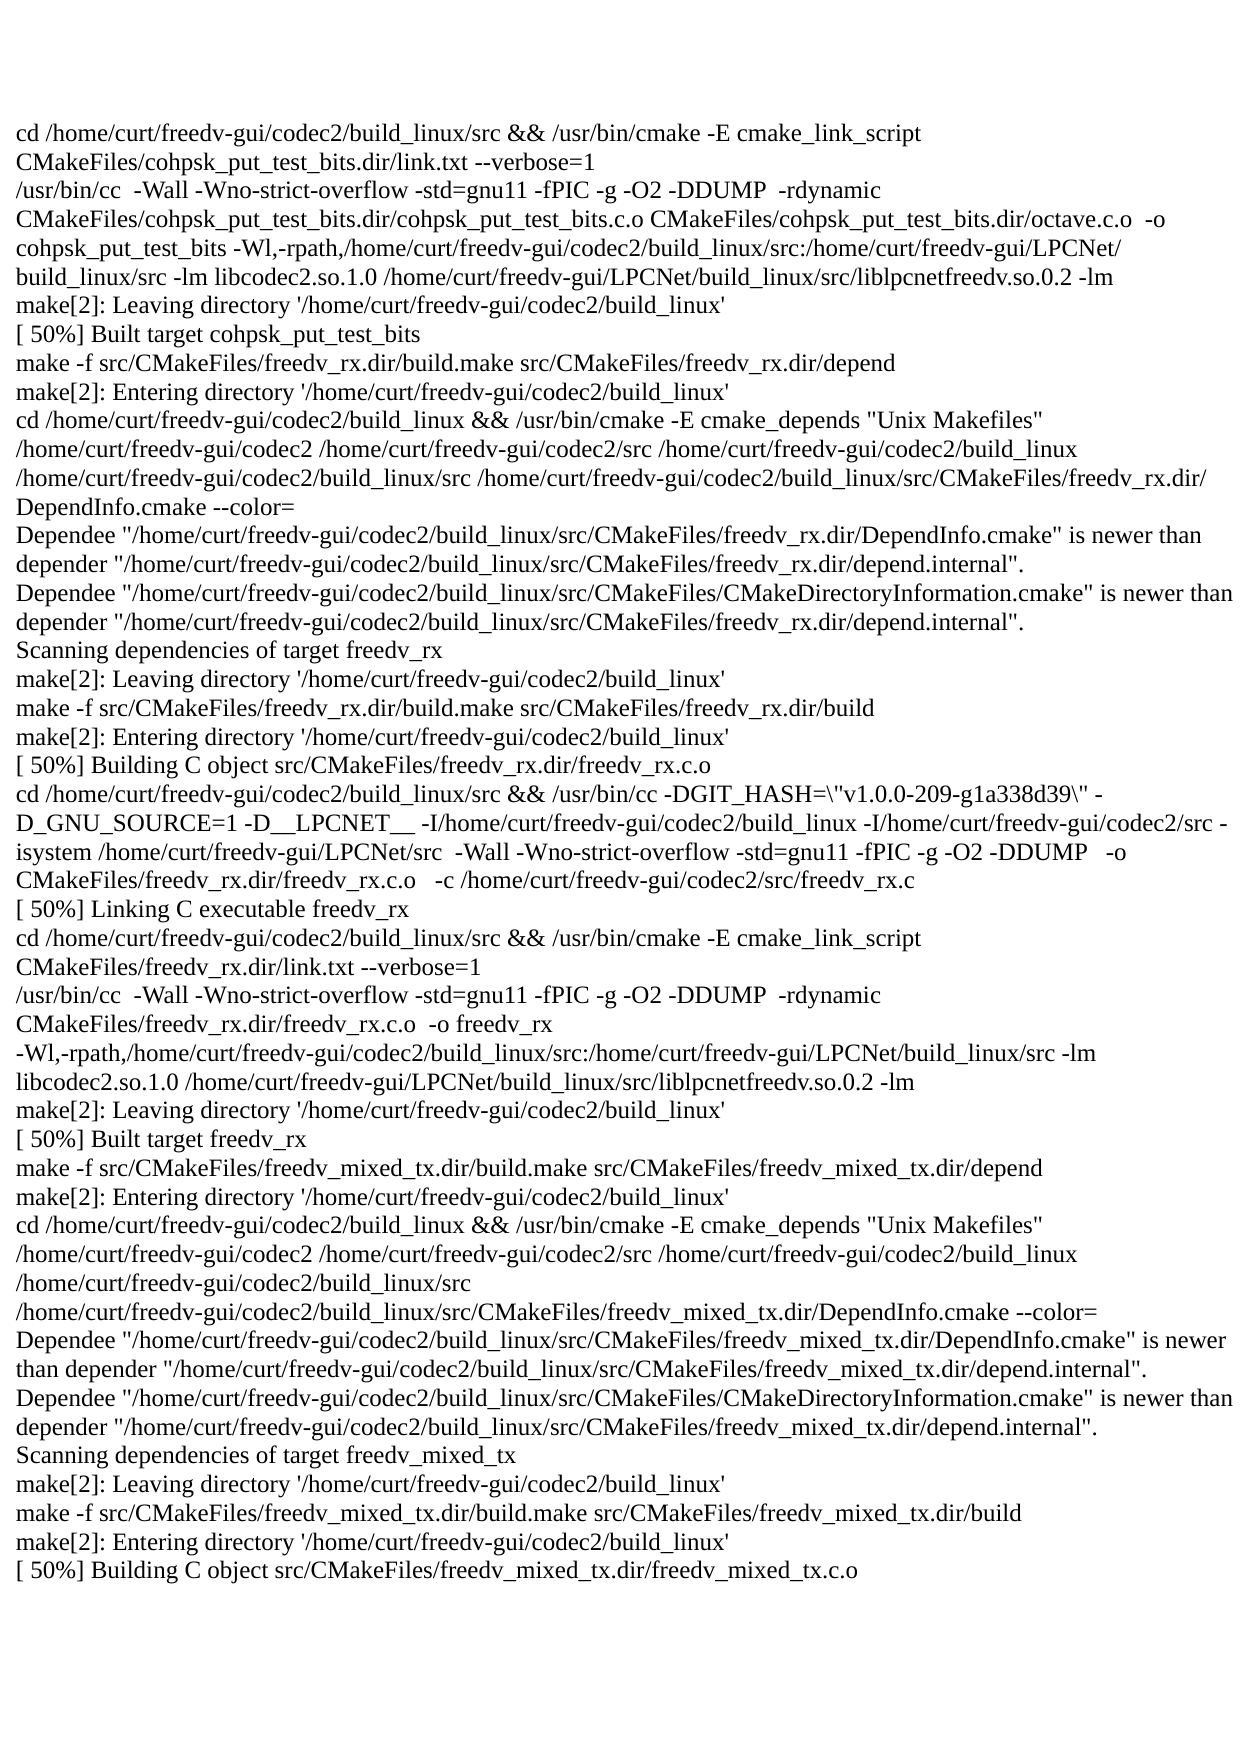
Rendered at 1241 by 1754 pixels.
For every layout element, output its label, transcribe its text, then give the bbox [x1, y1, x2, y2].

text make[2]: Entering directory '/home/curt/freedv-gui/codec2/build_linux' [16, 377, 1234, 406]
text make[2]: Leaving directory '/home/curt/freedv-gui/codec2/build_linux' [16, 664, 1234, 693]
text make[2]: Entering directory '/home/curt/freedv-gui/codec2/build_linux' [16, 722, 1234, 751]
text Scanning dependencies of target freedv_rx [16, 636, 1234, 664]
text make -f src/CMakeFiles/freedv_mixed_tx.dir/build.make src/CMakeFiles/freedv_mixed_tx.dir/build [16, 1498, 1234, 1527]
text /usr/bin/cc -Wall -Wno-strict-overflow -std=gnu11 -fPIC -g -O2 -DDUMP -rdynamic CMakeFiles/freedv_rx.dir/freedv_rx.c.o -o freedv_rx -Wl,-rpath,/home/curt/freedv-gui/codec2/build_linux/src:/home/curt/freedv-gui/LPCNet/build_linux/src -lm libcodec2.so.1.0 /home/curt/freedv-gui/LPCNet/build_linux/src/liblpcnetfreedv.so.0.2 -lm [16, 981, 1234, 1096]
text make[2]: Leaving directory '/home/curt/freedv-gui/codec2/build_linux' [16, 1469, 1234, 1498]
text make -f src/CMakeFiles/freedv_rx.dir/build.make src/CMakeFiles/freedv_rx.dir/depend [16, 348, 1234, 377]
text make[2]: Leaving directory '/home/curt/freedv-gui/codec2/build_linux' [16, 291, 1234, 319]
text make -f src/CMakeFiles/freedv_mixed_tx.dir/build.make src/CMakeFiles/freedv_mixed_tx.dir/depend [16, 1153, 1234, 1182]
text make[2]: Leaving directory '/home/curt/freedv-gui/codec2/build_linux' [16, 1096, 1234, 1124]
text make[2]: Entering directory '/home/curt/freedv-gui/codec2/build_linux' [16, 1182, 1234, 1211]
text [ 50%] Linking C executable freedv_rx [16, 894, 1234, 923]
text cd /home/curt/freedv-gui/codec2/build_linux/src && /usr/bin/cmake -E cmake_link_script CMakeFiles/cohpsk_put_test_bits.dir/link.txt --verbose=1 [16, 118, 1234, 176]
text Scanning dependencies of target freedv_mixed_tx [16, 1441, 1234, 1469]
text cd /home/curt/freedv-gui/codec2/build_linux && /usr/bin/cmake -E cmake_depends "Unix Makefiles" /home/curt/freedv-gui/codec2 /home/curt/freedv-gui/codec2/src /home/curt/freedv-gui/codec2/build_linux /home/curt/freedv-gui/codec2/build_linux/src /home/curt/freedv-gui/codec2/build_linux/src/CMakeFiles/freedv_mixed_tx.dir/DependInfo.cmake --color= [16, 1211, 1234, 1326]
text Dependee "/home/curt/freedv-gui/codec2/build_linux/src/CMakeFiles/CMakeDirectoryInformation.cmake" is newer than depender "/home/curt/freedv-gui/codec2/build_linux/src/CMakeFiles/freedv_mixed_tx.dir/depend.internal". [16, 1383, 1234, 1441]
text make -f src/CMakeFiles/freedv_rx.dir/build.make src/CMakeFiles/freedv_rx.dir/build [16, 693, 1234, 722]
text [ 50%] Built target cohpsk_put_test_bits [16, 319, 1234, 348]
text cd /home/curt/freedv-gui/codec2/build_linux && /usr/bin/cmake -E cmake_depends "Unix Makefiles" /home/curt/freedv-gui/codec2 /home/curt/freedv-gui/codec2/src /home/curt/freedv-gui/codec2/build_linux /home/curt/freedv-gui/codec2/build_linux/src /home/curt/freedv-gui/codec2/build_linux/src/CMakeFiles/freedv_rx.dir/DependInfo.cmake --color= [16, 406, 1234, 521]
text /usr/bin/cc -Wall -Wno-strict-overflow -std=gnu11 -fPIC -g -O2 -DDUMP -rdynamic CMakeFiles/cohpsk_put_test_bits.dir/cohpsk_put_test_bits.c.o CMakeFiles/cohpsk_put_test_bits.dir/octave.c.o -o cohpsk_put_test_bits -Wl,-rpath,/home/curt/freedv-gui/codec2/build_linux/src:/home/curt/freedv-gui/LPCNet/build_linux/src -lm libcodec2.so.1.0 /home/curt/freedv-gui/LPCNet/build_linux/src/liblpcnetfreedv.so.0.2 -lm [16, 176, 1234, 291]
text [ 50%] Building C object src/CMakeFiles/freedv_rx.dir/freedv_rx.c.o [16, 751, 1234, 779]
text Dependee "/home/curt/freedv-gui/codec2/build_linux/src/CMakeFiles/CMakeDirectoryInformation.cmake" is newer than depender "/home/curt/freedv-gui/codec2/build_linux/src/CMakeFiles/freedv_rx.dir/depend.internal". [16, 578, 1234, 636]
text [ 50%] Building C object src/CMakeFiles/freedv_mixed_tx.dir/freedv_mixed_tx.c.o [16, 1556, 1234, 1584]
text make[2]: Entering directory '/home/curt/freedv-gui/codec2/build_linux' [16, 1527, 1234, 1556]
text [ 50%] Built target freedv_rx [16, 1124, 1234, 1153]
text cd /home/curt/freedv-gui/codec2/build_linux/src && /usr/bin/cc -DGIT_HASH=\"v1.0.0-209-g1a338d39\" -D_GNU_SOURCE=1 -D__LPCNET__ -I/home/curt/freedv-gui/codec2/build_linux -I/home/curt/freedv-gui/codec2/src -isystem /home/curt/freedv-gui/LPCNet/src -Wall -Wno-strict-overflow -std=gnu11 -fPIC -g -O2 -DDUMP -o CMakeFiles/freedv_rx.dir/freedv_rx.c.o -c /home/curt/freedv-gui/codec2/src/freedv_rx.c [16, 779, 1234, 894]
text Dependee "/home/curt/freedv-gui/codec2/build_linux/src/CMakeFiles/freedv_rx.dir/DependInfo.cmake" is newer than depender "/home/curt/freedv-gui/codec2/build_linux/src/CMakeFiles/freedv_rx.dir/depend.internal". [16, 521, 1234, 578]
text Dependee "/home/curt/freedv-gui/codec2/build_linux/src/CMakeFiles/freedv_mixed_tx.dir/DependInfo.cmake" is newer than depender "/home/curt/freedv-gui/codec2/build_linux/src/CMakeFiles/freedv_mixed_tx.dir/depend.internal". [16, 1326, 1234, 1383]
text cd /home/curt/freedv-gui/codec2/build_linux/src && /usr/bin/cmake -E cmake_link_script CMakeFiles/freedv_rx.dir/link.txt --verbose=1 [16, 923, 1234, 981]
